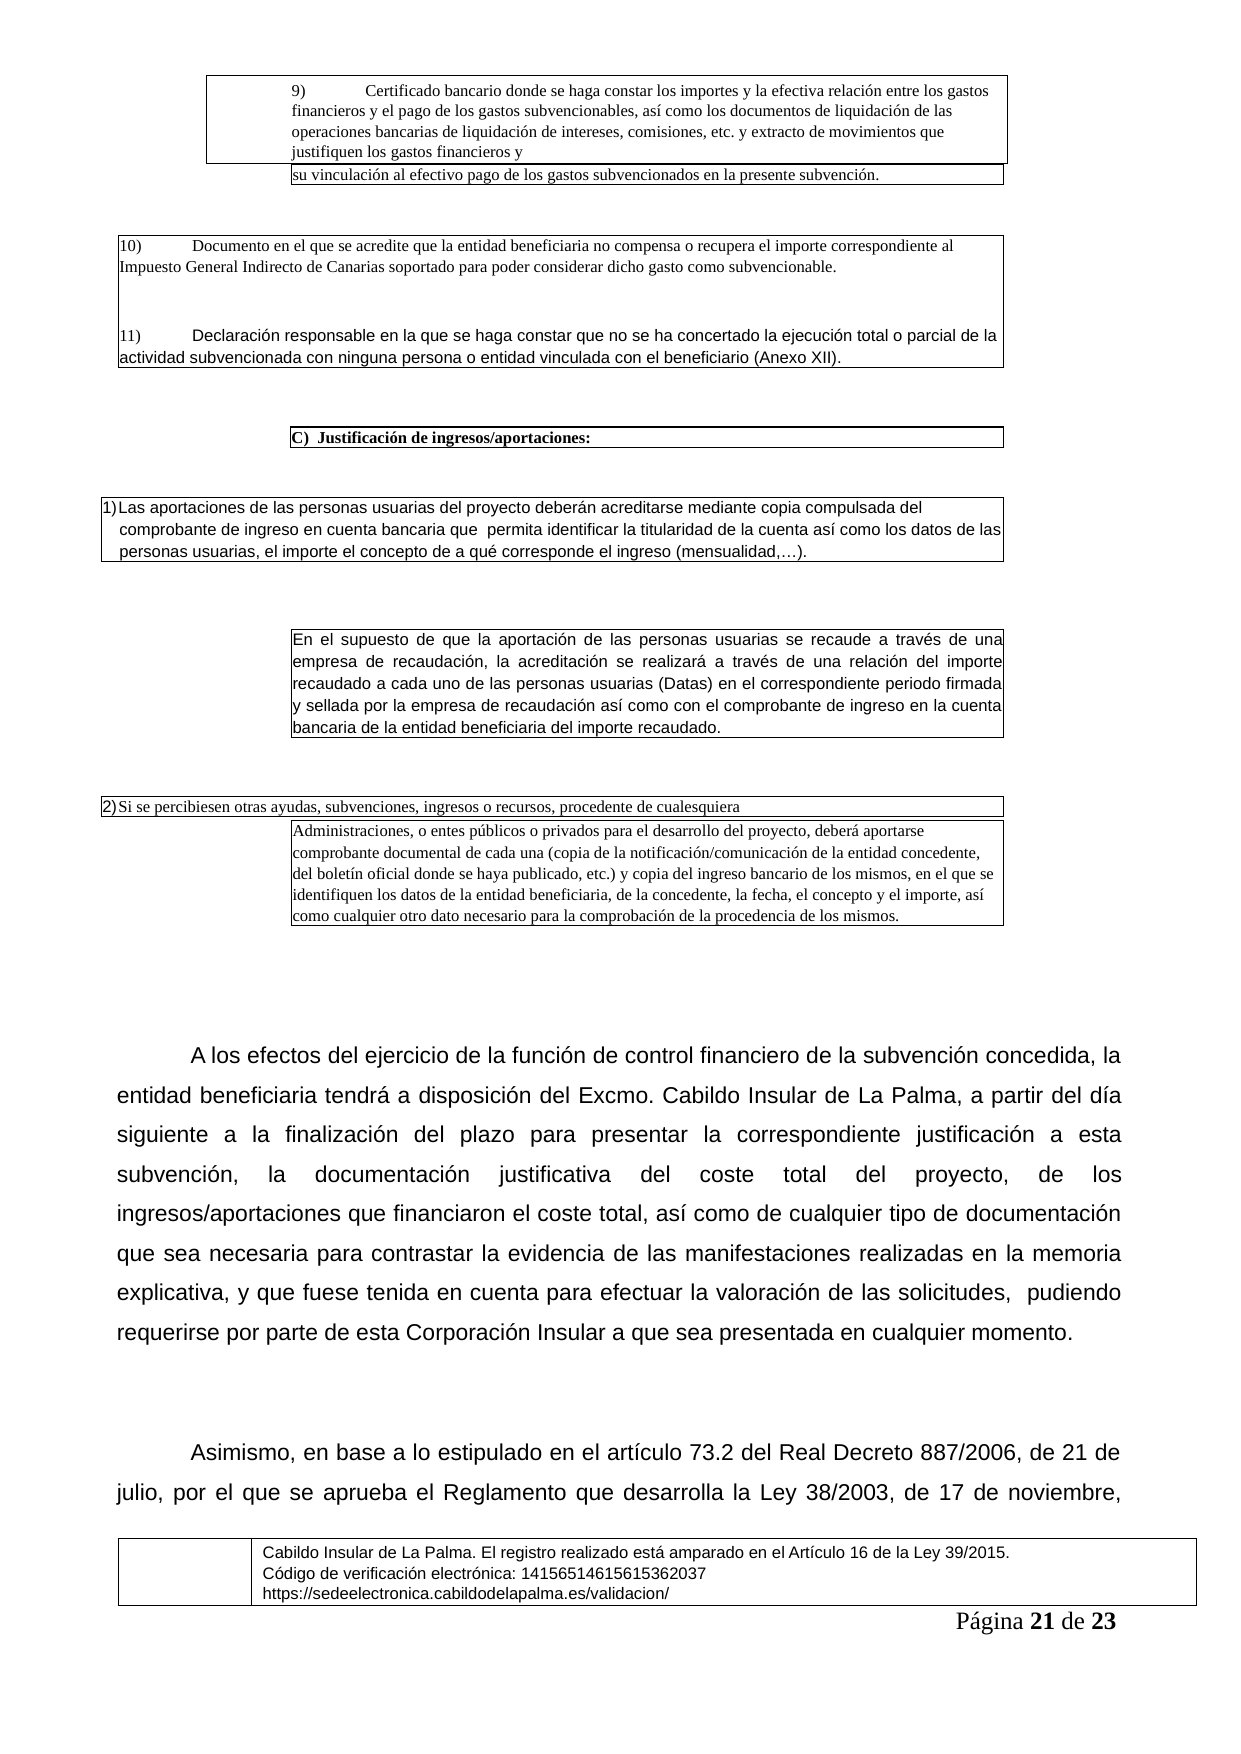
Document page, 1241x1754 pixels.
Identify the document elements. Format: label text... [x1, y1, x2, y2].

text En el supuesto de que la aportación de las personas usuarias se recaude a través de una empresa de recaudación, la acreditación se realizará a través de una relación del importe recaudado a cada uno de las personas usuarias (Datas) en el correspondiente periodo firmada y sellada por la empresa de recaudación así como con el comprobante de ingreso en la cuenta bancaria de la entidad beneficiaria del importe recaudado. [292, 630, 1003, 737]
list Las aportaciones de las personas usuarias del proyecto deberán acreditarse mediante copia compulsada del comprobante de ingreso en cuenta bancaria que permita identificar la titularidad de la cuenta así como los datos de las personas usuarias, el importe el concepto de a qué corresponde el ingreso (mensualidad,…). [102, 498, 1003, 561]
text Asimismo, en base a lo estipulado en el artículo 73.2 del Real Decreto 887/2006, de 21 de julio, por el que se aprueba el Reglamento que desarrolla la Ley 38/2003, de 17 de noviembre, [117, 1439, 1122, 1505]
list Si se percibiesen otras ayudas, subvenciones, ingresos o recursos, procedente de cualesquiera [102, 797, 1003, 816]
text C) Justificación de ingresos/aportaciones: [291, 428, 1003, 447]
list Declaración responsable en la que se haga constar que no se ha concertado la ejecución total o parcial de la actividad subvencionada con ninguna persona o entidad vinculada con el beneficiario (Anexo XII). [119, 325, 1003, 367]
text Administraciones, o entes públicos o privados para el desarrollo del proyecto, deberá aportarse comprobante documental de cada una (copia de la notificación/comunicación de la entidad concedente, del boletín oficial donde se haya publicado, etc.) y copia del ingreso bancario de los mismos, en el que se identifiquen los datos de la entidad beneficiaria, de la concedente, la fecha, el concepto y el importe, así como cualquier otro dato necesario para la comprobación de la procedencia de los mismos. [292, 821, 1003, 925]
text A los efectos del ejercicio de la función de control financiero de la subvención concedida, la entidad beneficiaria tendrá a disposición del Excmo. Cabildo Insular de La Palma, a partir del día siguiente a la finalización del plazo para presentar la correspondiente justificación a esta subvención, la documentación justificativa del coste total del proyecto, de los ingresos/aportaciones que financiaron el coste total, así como de cualquier tipo de documentación que sea necesaria para contrastar la evidencia de las manifestaciones realizadas en la memoria explicativa, y que fuese tenida en cuenta para efectuar la valoración de las solicitudes, pudiendo requerirse por parte de esta Corporación Insular a que sea presentada en cualquier momento. [117, 1042, 1122, 1345]
text su vinculación al efectivo pago de los gastos subvencionados en la presente subvención. [292, 165, 1003, 184]
list Documento en el que se acredite que la entidad beneficiaria no compensa o recupera el importe correspondiente al Impuesto General Indirecto de Canarias soportado para poder considerar dicho gasto como subvencionable. [119, 236, 1003, 276]
